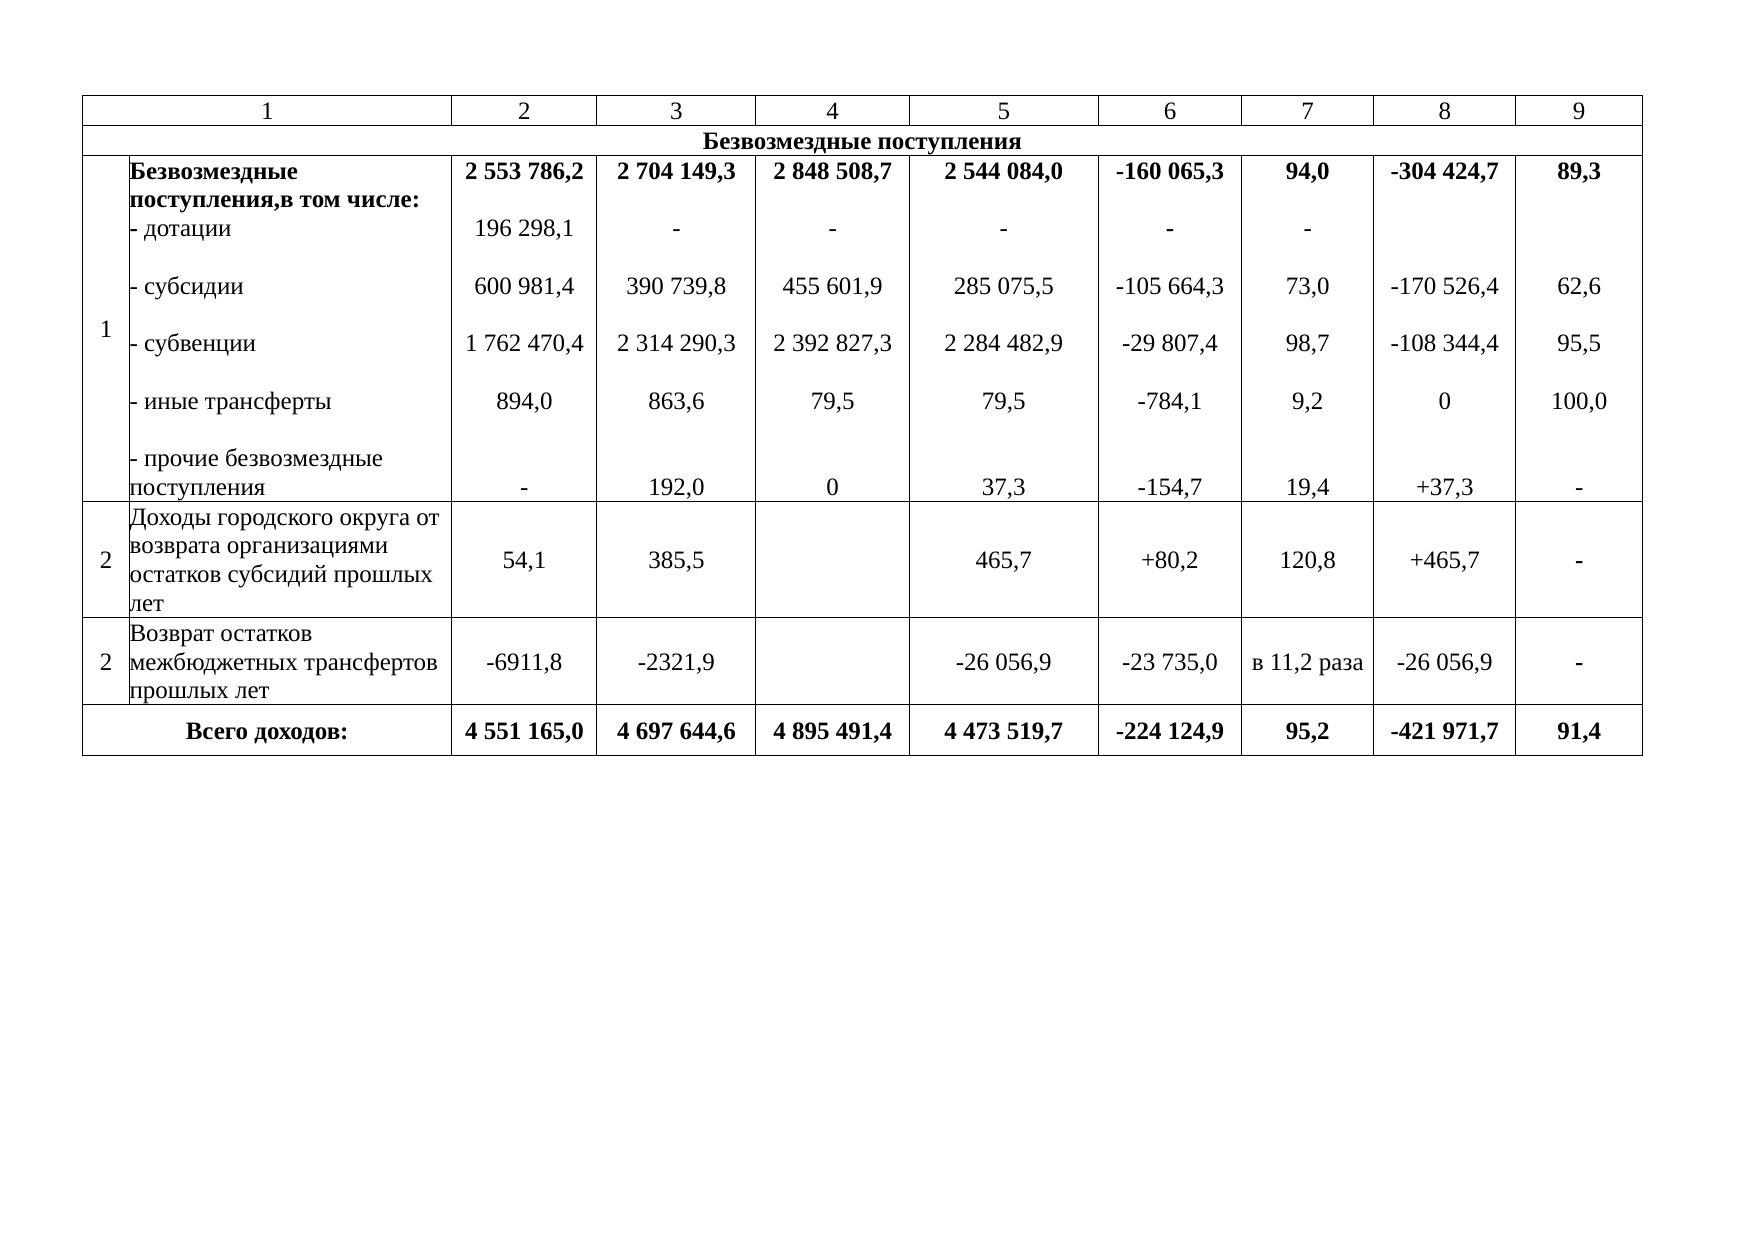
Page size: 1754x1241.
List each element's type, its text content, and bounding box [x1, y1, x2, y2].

table_cell Всего доходов: [83, 705, 451, 755]
table_cell Возврат остатков межбюджетных трансфертов прошлых лет [130, 618, 451, 704]
table_cell -160 065,3 - -105 664,3 -29 807,4 -784,1 -154,7 [1099, 156, 1241, 501]
table_cell 2 [83, 618, 129, 704]
table_cell 2 553 786,2 196 298,1 600 981,4 1 762 470,4 894,0 - [452, 156, 596, 501]
table_cell 4 551 165,0 [452, 705, 596, 755]
table_cell 4 [756, 96, 909, 125]
table_cell 6 [1099, 96, 1241, 125]
table_cell - [1516, 502, 1642, 617]
table_cell 9 [1516, 96, 1642, 125]
table_cell 54,1 [452, 502, 596, 617]
table_cell - [1516, 618, 1642, 704]
table_cell Доходы городского округа от возврата организациями остатков субсидий прошлых лет [130, 502, 451, 617]
table_cell 2 848 508,7 - 455 601,9 2 392 827,3 79,5 0 [756, 156, 909, 501]
table_cell 2 [83, 502, 129, 617]
table_cell Безвозмездные поступления [83, 126, 1642, 155]
table_cell 385,5 [597, 502, 755, 617]
table_cell [756, 502, 909, 617]
table_cell 95,2 [1242, 705, 1373, 755]
table_cell 120,8 [1242, 502, 1373, 617]
table_cell 1 [83, 96, 451, 125]
table_cell 91,4 [1516, 705, 1642, 755]
table_cell -26 056,9 [910, 618, 1098, 704]
table_cell -224 124,9 [1099, 705, 1241, 755]
table_cell -26 056,9 [1374, 618, 1515, 704]
table_cell 4 697 644,6 [597, 705, 755, 755]
table_cell 2 544 084,0 - 285 075,5 2 284 482,9 79,5 37,3 [910, 156, 1098, 501]
table_cell 465,7 [910, 502, 1098, 617]
table_cell 4 895 491,4 [756, 705, 909, 755]
table_cell 8 [1374, 96, 1515, 125]
table_cell 1 [83, 156, 129, 501]
table_cell -23 735,0 [1099, 618, 1241, 704]
table_cell 7 [1242, 96, 1373, 125]
table_cell 2 [452, 96, 596, 125]
table_cell -421 971,7 [1374, 705, 1515, 755]
table_cell 94,0 - 73,0 98,7 9,2 19,4 [1242, 156, 1373, 501]
table_cell +465,7 [1374, 502, 1515, 617]
table_cell +80,2 [1099, 502, 1241, 617]
table_cell 3 [597, 96, 755, 125]
table_cell в 11,2 раза [1242, 618, 1373, 704]
table_cell 5 [910, 96, 1098, 125]
table_cell 4 473 519,7 [910, 705, 1098, 755]
table_cell 2 704 149,3 - 390 739,8 2 314 290,3 863,6 192,0 [597, 156, 755, 501]
table_cell [756, 618, 909, 704]
table_cell -6911,8 [452, 618, 596, 704]
table_cell -304 424,7 -170 526,4 -108 344,4 0 +37,3 [1374, 156, 1515, 501]
table_cell -2321,9 [597, 618, 755, 704]
table_cell Безвозмездные поступления,в том числе: - дотации - субсидии - субвенции - иные трансферты - прочие безвозмездные поступления [130, 156, 451, 501]
table_cell 89,3 62,6 95,5 100,0 - [1516, 156, 1642, 501]
